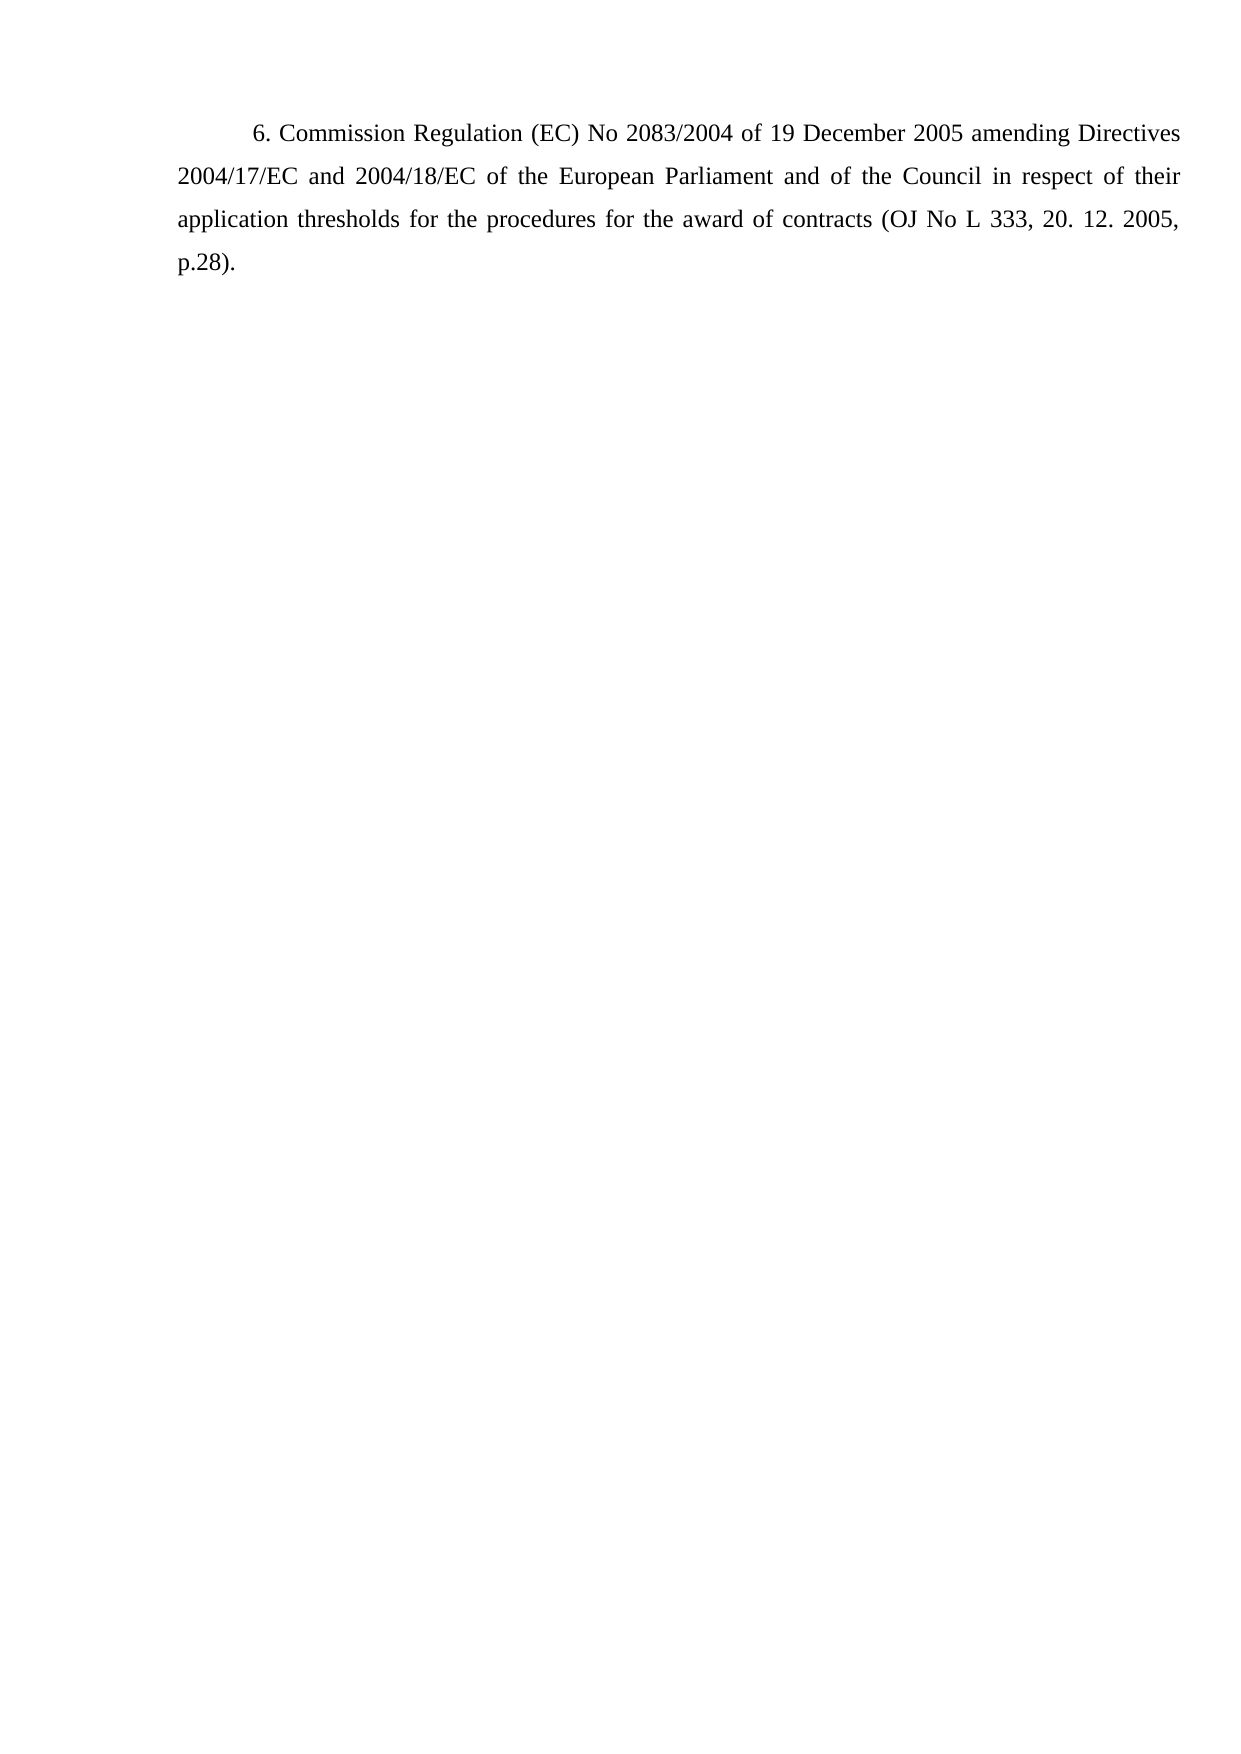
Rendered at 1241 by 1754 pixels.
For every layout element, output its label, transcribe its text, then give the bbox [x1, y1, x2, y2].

text 6. Commission Regulation (EC) No 2083/2004 of 19 December 2005 amending Directives 2004/17/EC and 2004/18/EC of the European Parliament and of the Council in respect of their application thresholds for the procedures for the award of contracts (OJ No L 333, 20. 12. 2005, p.28). [177, 118, 1181, 276]
